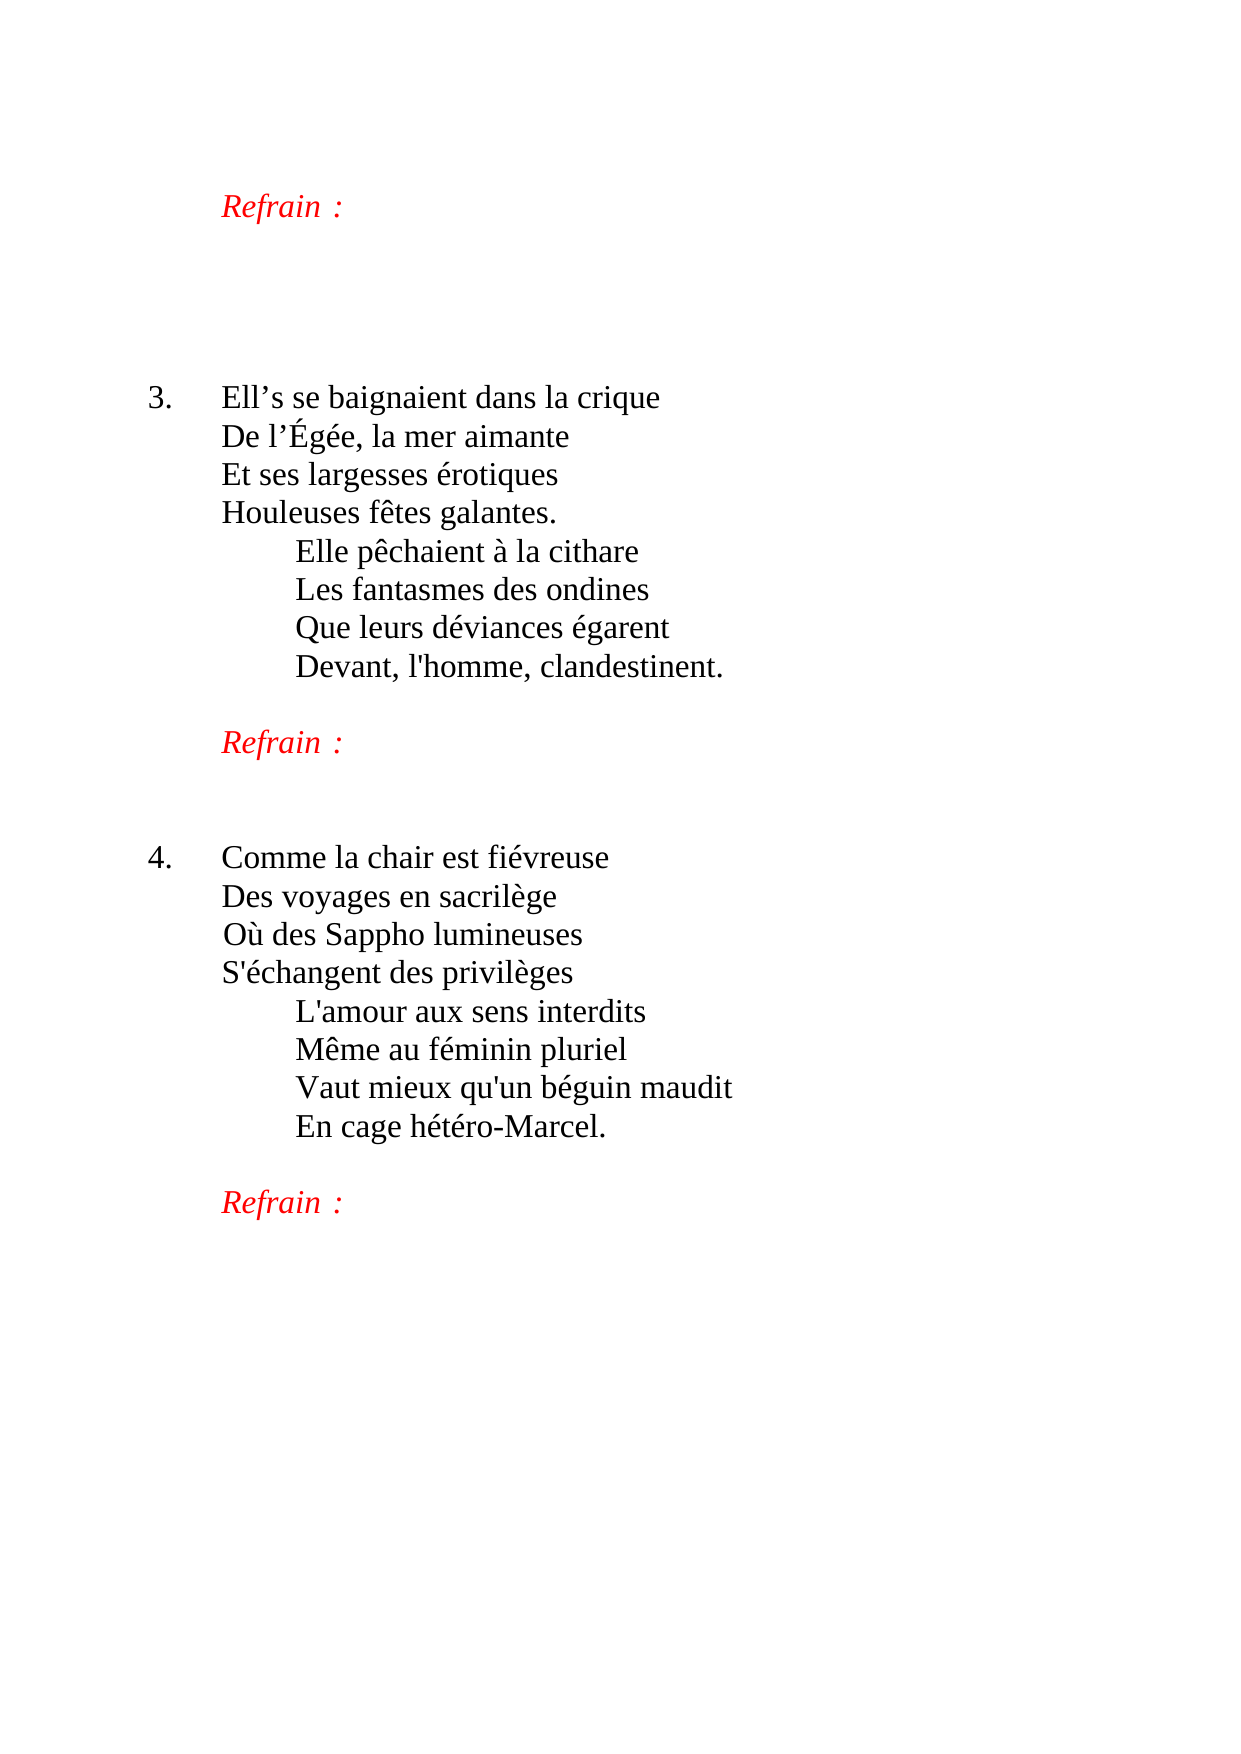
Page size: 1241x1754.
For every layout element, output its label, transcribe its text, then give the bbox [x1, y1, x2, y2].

text Même au féminin pluriel [221, 1029, 1093, 1068]
text De l’Égée, la mer aimante [221, 416, 1093, 454]
text Refrain : [221, 186, 1093, 224]
text En cage hétéro-Marcel. [221, 1106, 1093, 1144]
list Des voyages en sacrilège [148, 876, 1093, 914]
list S'échangent des privilèges [148, 953, 1093, 991]
text Que leurs déviances égarent [221, 608, 1093, 646]
list Ell’s se baignaient dans la crique [148, 378, 1093, 416]
text Elle pêchaient à la cithare [221, 531, 1093, 569]
text Houleuses fêtes galantes. [148, 493, 1093, 531]
list Où des Sappho lumineuses [148, 914, 1093, 953]
text Devant, l'homme, clandestinent. [221, 646, 1093, 684]
text L'amour aux sens interdits [221, 991, 1093, 1029]
text Vaut mieux qu'un béguin maudit [221, 1068, 1093, 1106]
list Comme la chair est fiévreuse [148, 838, 1093, 876]
text Les fantasmes des ondines [221, 569, 1093, 608]
text Et ses largesses érotiques [221, 454, 1093, 493]
text Refrain : [221, 1183, 1093, 1221]
text Refrain : [221, 723, 1093, 761]
